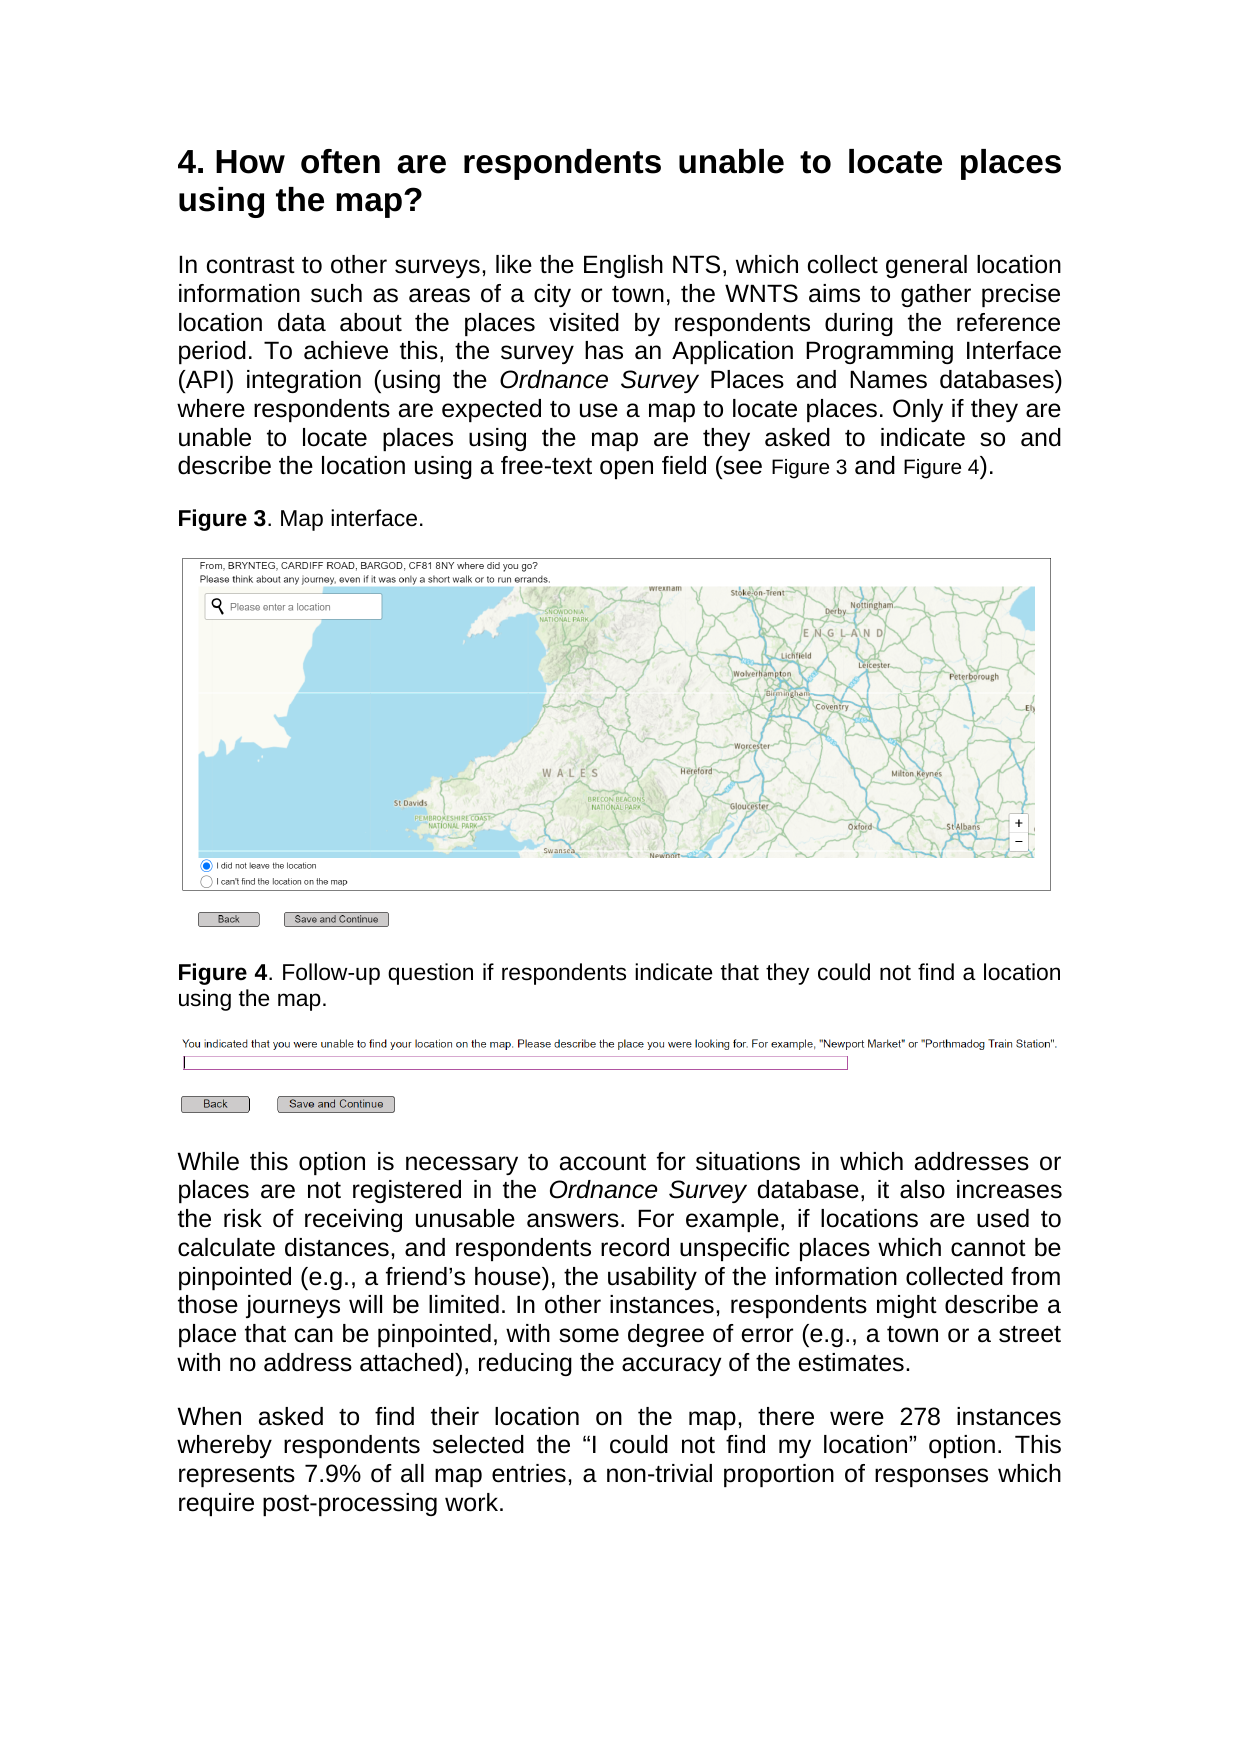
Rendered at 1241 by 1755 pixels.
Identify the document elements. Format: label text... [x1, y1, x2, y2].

text When asked to find their location on the map, there were 278 instances whereby respondents selected the “I could not find my location” option. This represents 7.9% of all map entries, a non-trivial proportion of responses which require post-processing work. [177, 1402, 1063, 1517]
subtitle How often are respondents unable to locate places using the map? [177, 142, 1063, 219]
text In contrast to other surveys, like the English NTS, which collect general location information such as areas of a city or town, the WNTS aims to gather precise location data about the places visited by respondents during the reference period. To achieve this, the survey has an Application Programming Interface (API) integration (using the Ordnance Survey Places and Names databases) where respondents are expected to use a map to locate places. Only if they are unable to locate places using the map are they asked to indicate so and describe the location using a free-text open field (see Figure 3 and Figure 4). [177, 250, 1063, 480]
text Figure 3. Map interface. [177, 505, 738, 531]
text While this option is necessary to account for situations in which addresses or places are not registered in the Ordnance Survey database, it also increases the risk of receiving unusable answers. For example, if locations are used to calculate distances, and respondents record unspecific places which cannot be pinpointed (e.g., a friend’s house), the usability of the information collected from those journeys will be limited. In other instances, respondents might describe a place that can be pinpointed, with some degree of error (e.g., a town or a street with no address attached), reducing the accuracy of the estimates. [177, 1147, 1063, 1377]
text Figure 4. Follow-up question if respondents indicate that they could not find a location using the map. [177, 958, 1063, 1011]
